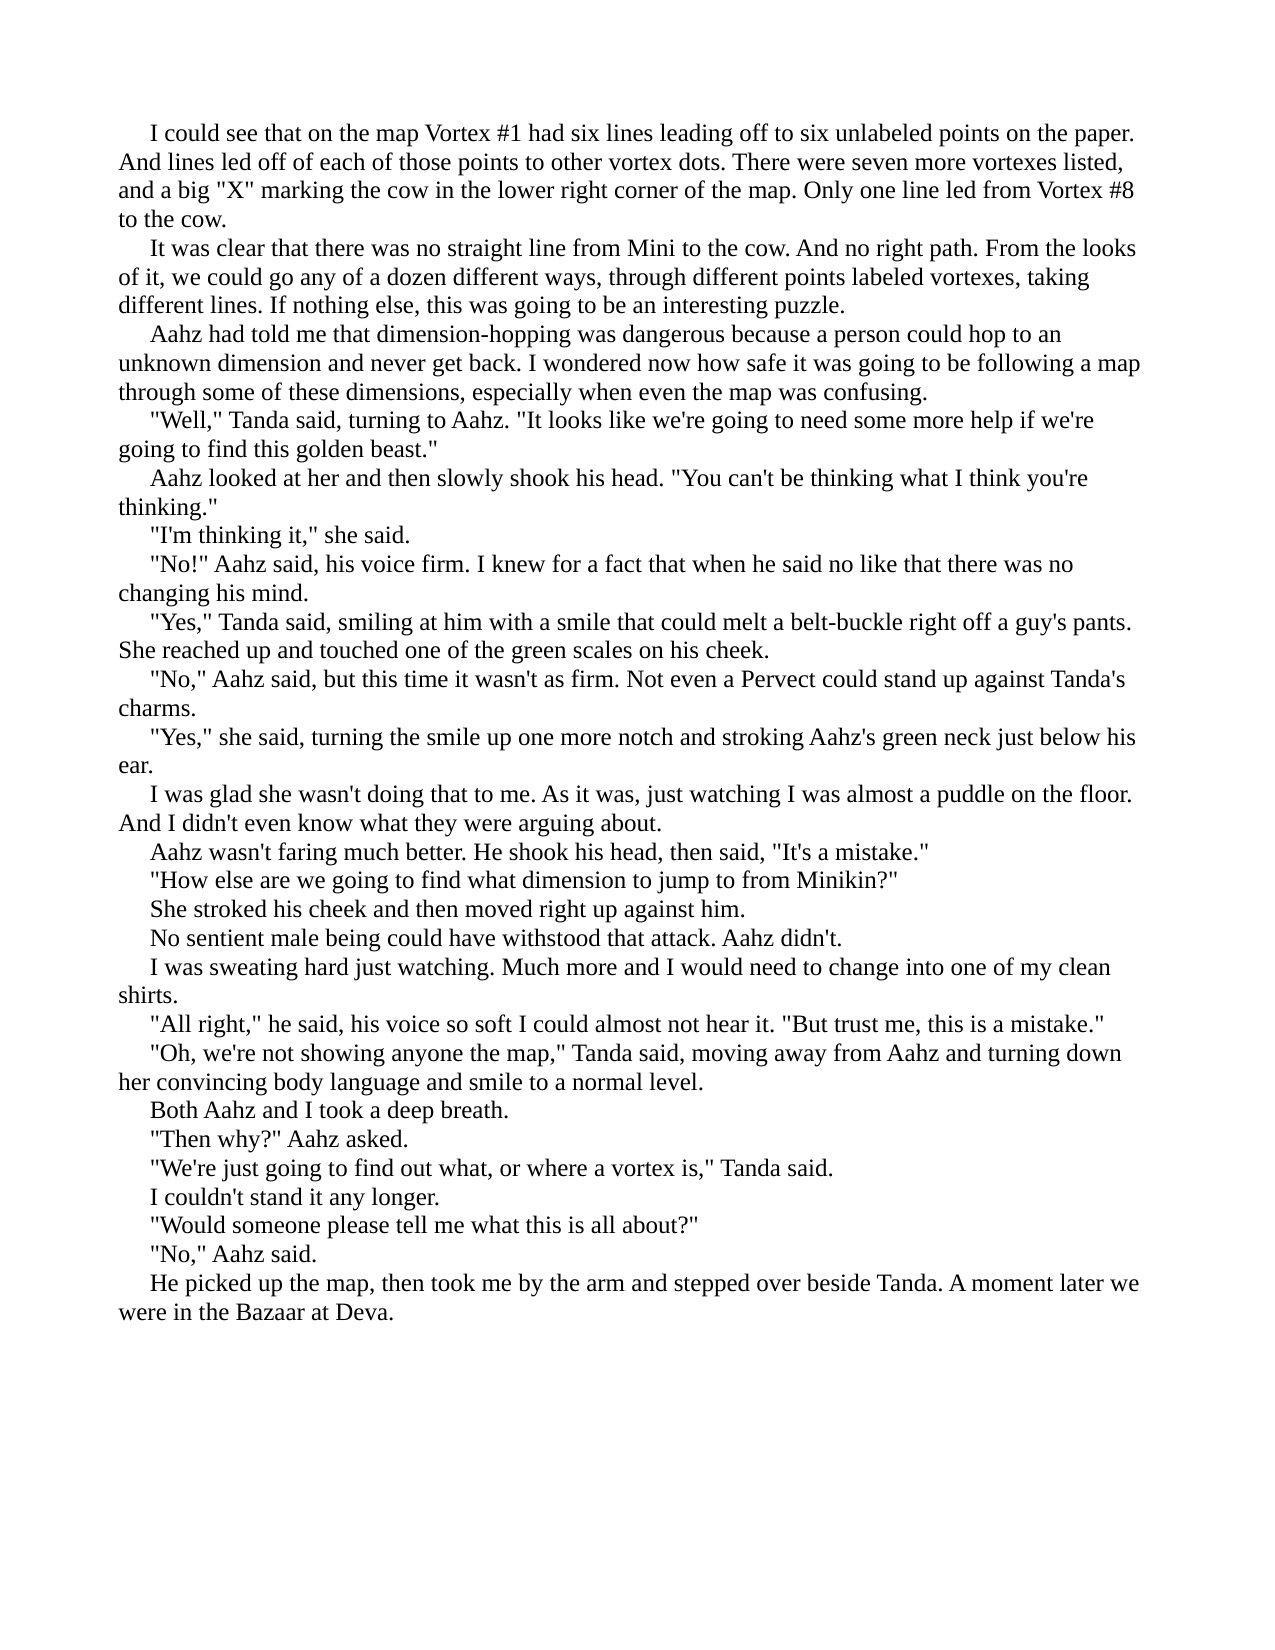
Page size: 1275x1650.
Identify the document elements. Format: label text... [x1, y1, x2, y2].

text She stroked his cheek and then moved right up against him. [118, 894, 1157, 923]
text "Would someone please tell me what this is all about?" [118, 1211, 1157, 1239]
text Aahz wasn't faring much better. He shook his head, then said, "It's a mistake." [118, 837, 1157, 866]
text "Well," Tanda said, turning to Aahz. "It looks like we're going to need some more help if we're going to find this golden beast." [118, 406, 1157, 463]
text He picked up the map, then took me by the arm and stepped over beside Tanda. A moment later we were in the Bazaar at Deva. [118, 1268, 1157, 1326]
text "Oh, we're not showing anyone the map," Tanda said, moving away from Aahz and turning down her convincing body language and smile to a normal level. [118, 1038, 1157, 1096]
text "Yes," she said, turning the smile up one more notch and stroking Aahz's green neck just below his ear. [118, 722, 1157, 779]
text Aahz looked at her and then slowly shook his head. "You can't be thinking what I think you're thinking." [118, 463, 1157, 521]
text "All right," he said, his voice so soft I could almost not hear it. "But trust me, this is a mistake." [118, 1009, 1157, 1038]
text "No," Aahz said. [118, 1239, 1157, 1268]
text "We're just going to find out what, or where a vortex is," Tanda said. [118, 1153, 1157, 1182]
text "I'm thinking it," she said. [118, 521, 1157, 549]
text It was clear that there was no straight line from Mini to the cow. And no right path. From the looks of it, we could go any of a dozen different ways, through different points labeled vortexes, taking different lines. If nothing else, this was going to be an interesting puzzle. [118, 233, 1157, 319]
text Both Aahz and I took a deep breath. [118, 1096, 1157, 1124]
text I could see that on the map Vortex #1 had six lines leading off to six unlabeled points on the paper. And lines led off of each of those points to other vortex dots. There were seven more vortexes listed, and a big "X" marking the cow in the lower right corner of the map. Only one line led from Vortex #8 to the cow. [118, 118, 1157, 233]
text "How else are we going to find what dimension to jump to from Minikin?" [118, 866, 1157, 894]
text "No!" Aahz said, his voice firm. I knew for a fact that when he said no like that there was no changing his mind. [118, 549, 1157, 607]
text Aahz had told me that dimension-hopping was dangerous because a person could hop to an unknown dimension and never get back. I wondered now how safe it was going to be following a map through some of these dimensions, especially when even the map was confusing. [118, 319, 1157, 406]
text I was sweating hard just watching. Much more and I would need to change into one of my clean shirts. [118, 952, 1157, 1009]
text "Then why?" Aahz asked. [118, 1124, 1157, 1153]
text I was glad she wasn't doing that to me. As it was, just watching I was almost a puddle on the floor. And I didn't even know what they were arguing about. [118, 779, 1157, 837]
text "No," Aahz said, but this time it wasn't as firm. Not even a Pervect could stand up against Tanda's charms. [118, 664, 1157, 722]
text No sentient male being could have withstood that attack. Aahz didn't. [118, 923, 1157, 952]
text I couldn't stand it any longer. [118, 1182, 1157, 1211]
text "Yes," Tanda said, smiling at him with a smile that could melt a belt-buckle right off a guy's pants. She reached up and touched one of the green scales on his cheek. [118, 607, 1157, 664]
